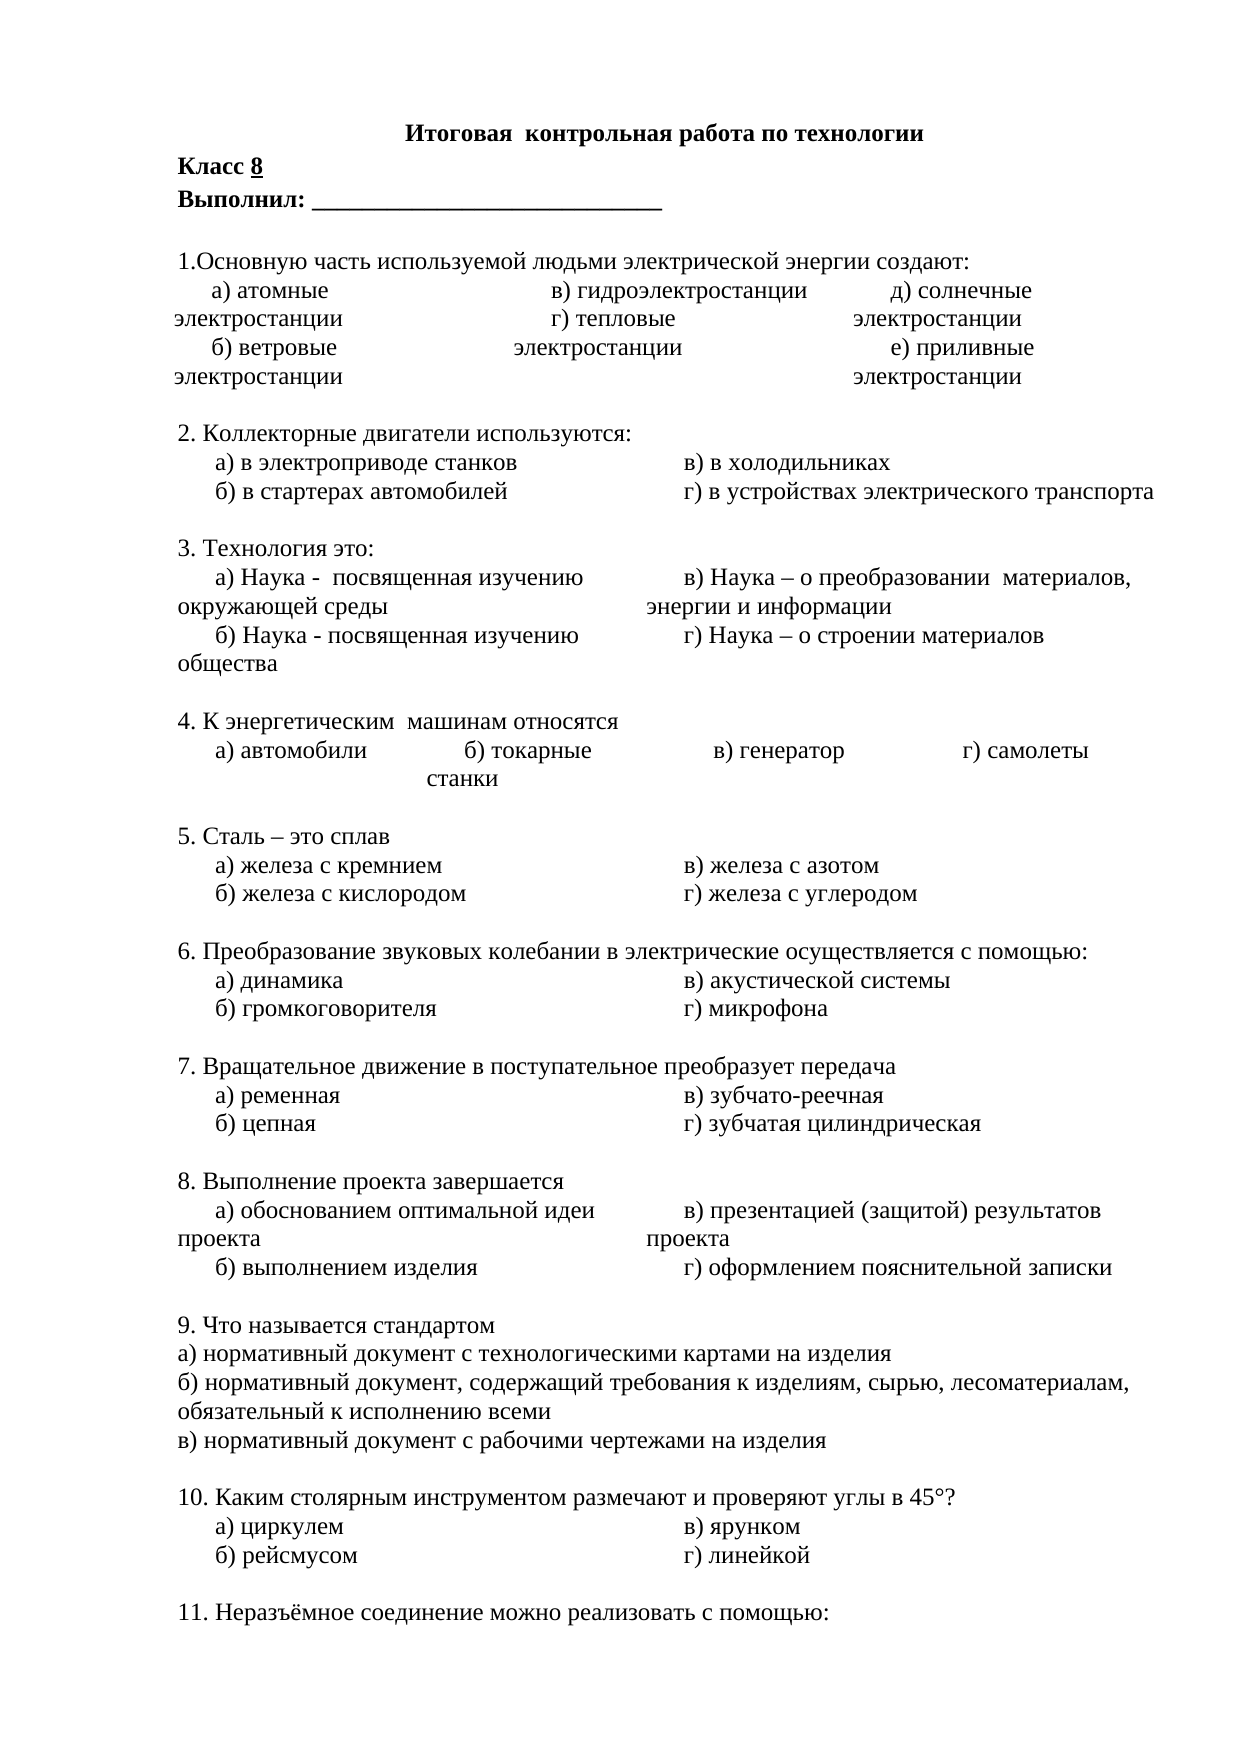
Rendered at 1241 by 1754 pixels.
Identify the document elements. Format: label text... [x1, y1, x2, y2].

table_header д) солнечные электростанции е) приливные электростанции [842, 275, 1196, 390]
text 3. Технология это: [177, 533, 1152, 562]
text Итоговая контрольная работа по технологии [177, 118, 1152, 147]
text 11. Неразъёмное соединение можно реализовать с помощью: [177, 1597, 1152, 1626]
table_header а) динамика б) громкоговорителя [166, 965, 635, 1022]
text 6. Преобразование звуковых колебании в электрические осуществляется с помощью: [177, 936, 1152, 965]
text 4. К энергетическим машинам относятся [177, 706, 1152, 735]
table_header а) в электроприводе станков б) в стартерах автомобилей [166, 447, 635, 505]
table_header в) в холодильниках г) в устройствах электрического транспорта [635, 447, 1196, 505]
table_header в) зубчато-реечная г) зубчатая цилиндрическая [635, 1080, 1163, 1137]
text 1.Основную часть используемой людьми электрической энергии создают: [177, 246, 1152, 275]
table_header г) самолеты [914, 735, 1163, 792]
table_header а) обоснованием оптимальной идеи проекта б) выполнением изделия [166, 1195, 635, 1281]
text 10. Каким столярным инструментом размечают и проверяют углы в 45°? [177, 1482, 1152, 1511]
table_header в) генератор [664, 735, 913, 792]
text 2. Коллекторные двигатели используются: [177, 418, 1152, 447]
table_header а) железа с кремнием б) железа с кислородом [166, 850, 635, 907]
table_header в) гидроэлектростанции г) тепловые электростанции [502, 275, 842, 390]
text в) нормативный документ с рабочими чертежами на изделия [177, 1425, 1152, 1453]
table_header а) атомные электростанции б) ветровые электростанции [163, 275, 502, 390]
table_header а) ременная б) цепная [166, 1080, 635, 1137]
table_header в) Наука – о преобразовании материалов, энергии и информации г) Наука – о строении материалов [635, 562, 1196, 677]
text 5. Сталь – это сплав [177, 821, 1152, 850]
text 8. Выполнение проекта завершается [177, 1166, 1152, 1195]
table_header в) железа с азотом г) железа с углеродом [635, 850, 1196, 907]
table_header в) ярунком г) линейкой [635, 1511, 1163, 1568]
text Класс 8 [177, 151, 1152, 180]
table_header в) презентацией (защитой) результатов проекта г) оформлением пояснительной записки [635, 1195, 1163, 1281]
table_header б) токарные станки [415, 735, 664, 792]
text 7. Вращательное движение в поступательное преобразует передача [177, 1051, 1152, 1080]
text а) нормативный документ с технологическими картами на изделия [177, 1338, 1152, 1367]
table_header а) автомобили [166, 735, 415, 792]
text 9. Что называется стандартом [177, 1310, 1152, 1338]
table_header в) акустической системы г) микрофона [635, 965, 1163, 1022]
text Выполнил: ____________________________ [177, 184, 1152, 213]
text б) нормативный документ, содержащий требования к изделиям, сырью, лесоматериалам, обязательный к исполнению всеми [177, 1367, 1152, 1425]
table_header а) Наука - посвященная изучению окружающей среды б) Наука - посвященная изучению общества [166, 562, 635, 677]
table_header а) циркулем б) рейсмусом [166, 1511, 635, 1568]
